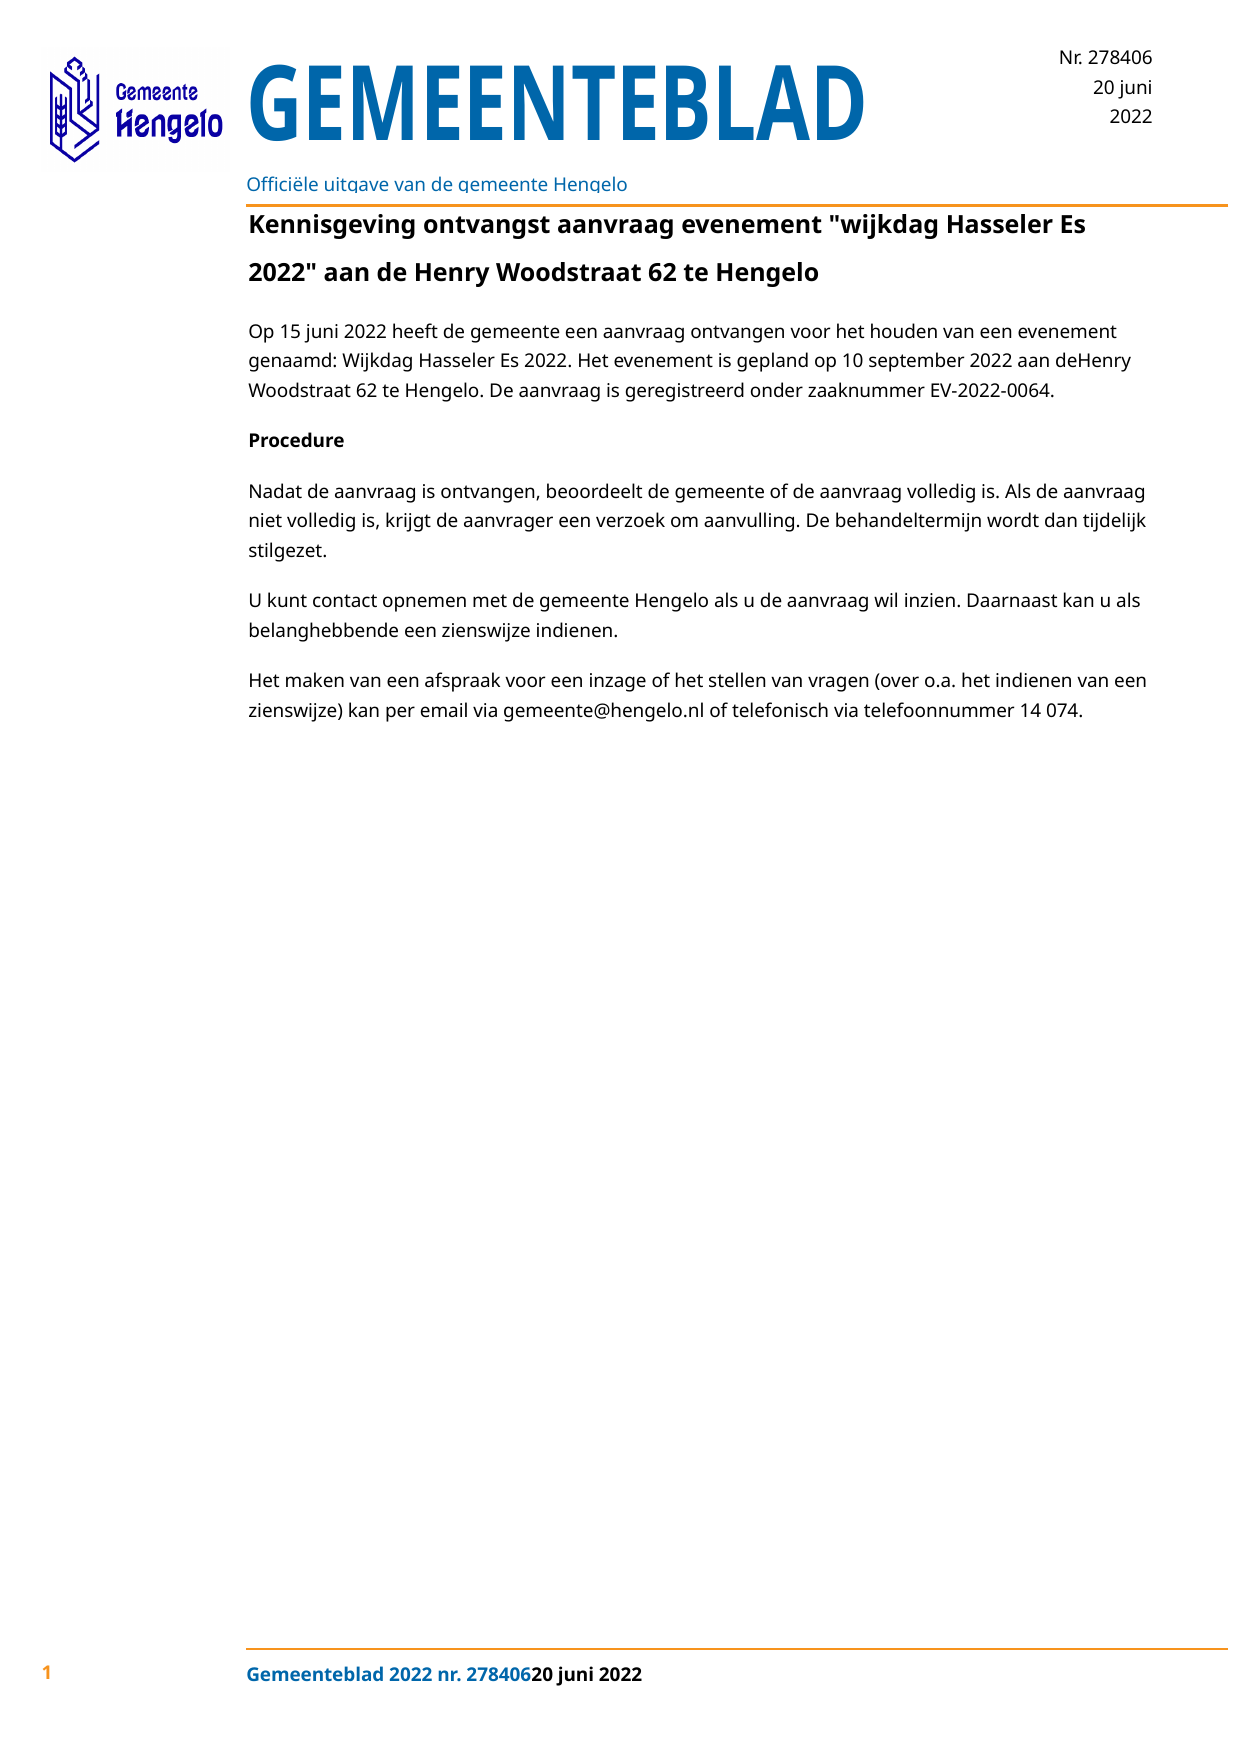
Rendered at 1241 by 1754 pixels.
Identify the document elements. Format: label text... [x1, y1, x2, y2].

picture [41, 47, 231, 172]
text Kennisgeving ontvangst aanvraag evenement "wijkdag Hasseler Es 2022" aan de Henry Woodstraat 62 te Hengelo [248, 207, 1152, 288]
text Op 15 juni 2022 heeft de gemeente een aanvraag ontvangen voor het houden van een evenement genaamd: Wijkdag Hasseler Es 2022. Het evenement is gepland op 10 september 2022 aan deHenry Woodstraat 62 te Hengelo. De aanvraag is geregistreerd onder zaaknummer EV-2022-0064. [248, 318, 1152, 403]
text Nadat de aanvraag is ontvangen, beoordeelt de gemeente of de aanvraag volledig is. Als de aanvraag niet volledig is, krijgt de aanvrager een verzoek om aanvulling. De behandeltermijn wordt dan tijdelijk stilgezet. [248, 478, 1152, 563]
text U kunt contact opnemen met de gemeente Hengelo als u de aanvraag wil inzien. Daarnaast kan u als belanghebbende een zienswijze indienen. [248, 587, 1152, 643]
text Het maken van een afspraak voor een inzage of het stellen van vragen (over o.a. het indienen van een zienswijze) kan per email via gemeente@hengelo.nl of telefonisch via telefoonnummer 14 074. [248, 667, 1152, 723]
text Procedure [248, 427, 1152, 453]
